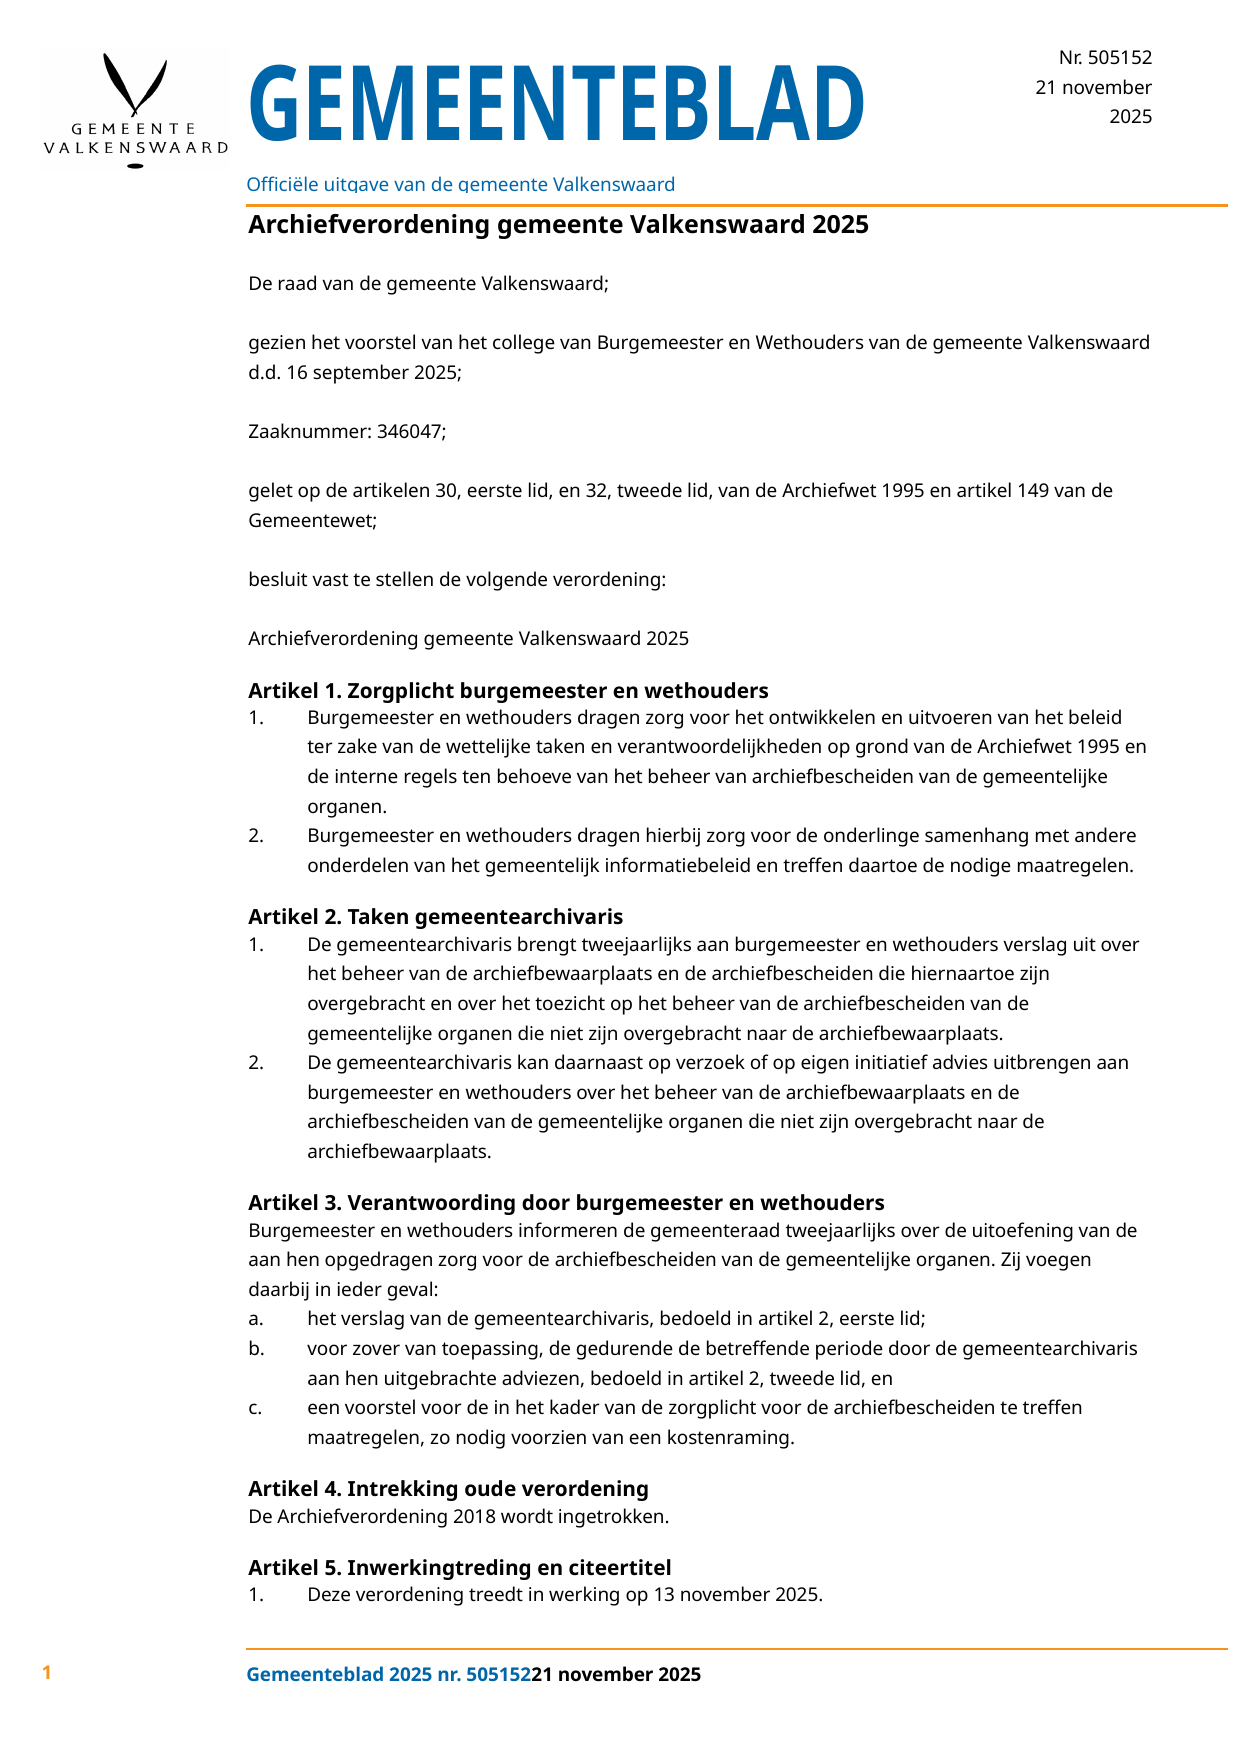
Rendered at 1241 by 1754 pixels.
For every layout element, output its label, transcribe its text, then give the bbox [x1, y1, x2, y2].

text De raad van de gemeente Valkenswaard; [248, 270, 1152, 296]
text Zaaknummer: 346047; [248, 418, 1152, 444]
list het verslag van de gemeentearchivaris, bedoeld in artikel 2, eerste lid; [248, 1306, 1152, 1331]
text Artikel 2. Taken gemeentearchivaris [248, 902, 1152, 931]
text Archiefverordening gemeente Valkenswaard 2025 [248, 625, 1152, 651]
list De gemeentearchivaris brengt tweejaarlijks aan burgemeester en wethouders verslag uit over het beheer van de archiefbewaarplaats en de archiefbescheiden die hiernaartoe zijn overgebracht en over het toezicht op het beheer van de archiefbescheiden van de gemeentelijke organen die niet zijn overgebracht naar de archiefbewaarplaats. [248, 931, 1152, 1045]
text Archiefverordening gemeente Valkenswaard 2025 [248, 207, 1152, 241]
text Artikel 4. Intrekking oude verordening [248, 1474, 1152, 1503]
picture [41, 47, 231, 172]
list De gemeentearchivaris kan daarnaast op verzoek of op eigen initiatief advies uitbrengen aan burgemeester en wethouders over het beheer van de archiefbewaarplaats en de archiefbescheiden van de gemeentelijke organen die niet zijn overgebracht naar de archiefbewaarplaats. [248, 1049, 1152, 1164]
list een voorstel voor de in het kader van de zorgplicht voor de archiefbescheiden te treffen maatregelen, zo nodig voorzien van een kostenraming. [248, 1394, 1152, 1450]
text De Archiefverordening 2018 wordt ingetrokken. [248, 1503, 1152, 1528]
list voor zover van toepassing, de gedurende de betreffende periode door de gemeentearchivaris aan hen uitgebrachte adviezen, bedoeld in artikel 2, tweede lid, en [248, 1335, 1152, 1391]
text gelet op de artikelen 30, eerste lid, en 32, tweede lid, van de Archiefwet 1995 en artikel 149 van de Gemeentewet; [248, 477, 1152, 533]
text Burgemeester en wethouders informeren de gemeenteraad tweejaarlijks over de uitoefening van de aan hen opgedragen zorg voor de archiefbescheiden van de gemeentelijke organen. Zij voegen daarbij in ieder geval: [248, 1217, 1152, 1302]
list Burgemeester en wethouders dragen hierbij zorg voor de onderlinge samenhang met andere onderdelen van het gemeentelijk informatiebeleid en treffen daartoe de nodige maatregelen. [248, 822, 1152, 878]
text Artikel 5. Inwerkingtreding en citeertitel [248, 1553, 1152, 1582]
text Artikel 3. Verantwoording door burgemeester en wethouders [248, 1188, 1152, 1217]
list Deze verordening treedt in werking op 13 november 2025. [248, 1582, 1152, 1607]
text besluit vast te stellen de volgende verordening: [248, 566, 1152, 592]
text Artikel 1. Zorgplicht burgemeester en wethouders [248, 676, 1152, 704]
text gezien het voorstel van het college van Burgemeester en Wethouders van de gemeente Valkenswaard d.d. 16 september 2025; [248, 329, 1152, 385]
list Burgemeester en wethouders dragen zorg voor het ontwikkelen en uitvoeren van het beleid ter zake van de wettelijke taken en verantwoordelijkheden op grond van de Archiefwet 1995 en de interne regels ten behoeve van het beheer van archiefbescheiden van de gemeentelijke organen. [248, 704, 1152, 819]
